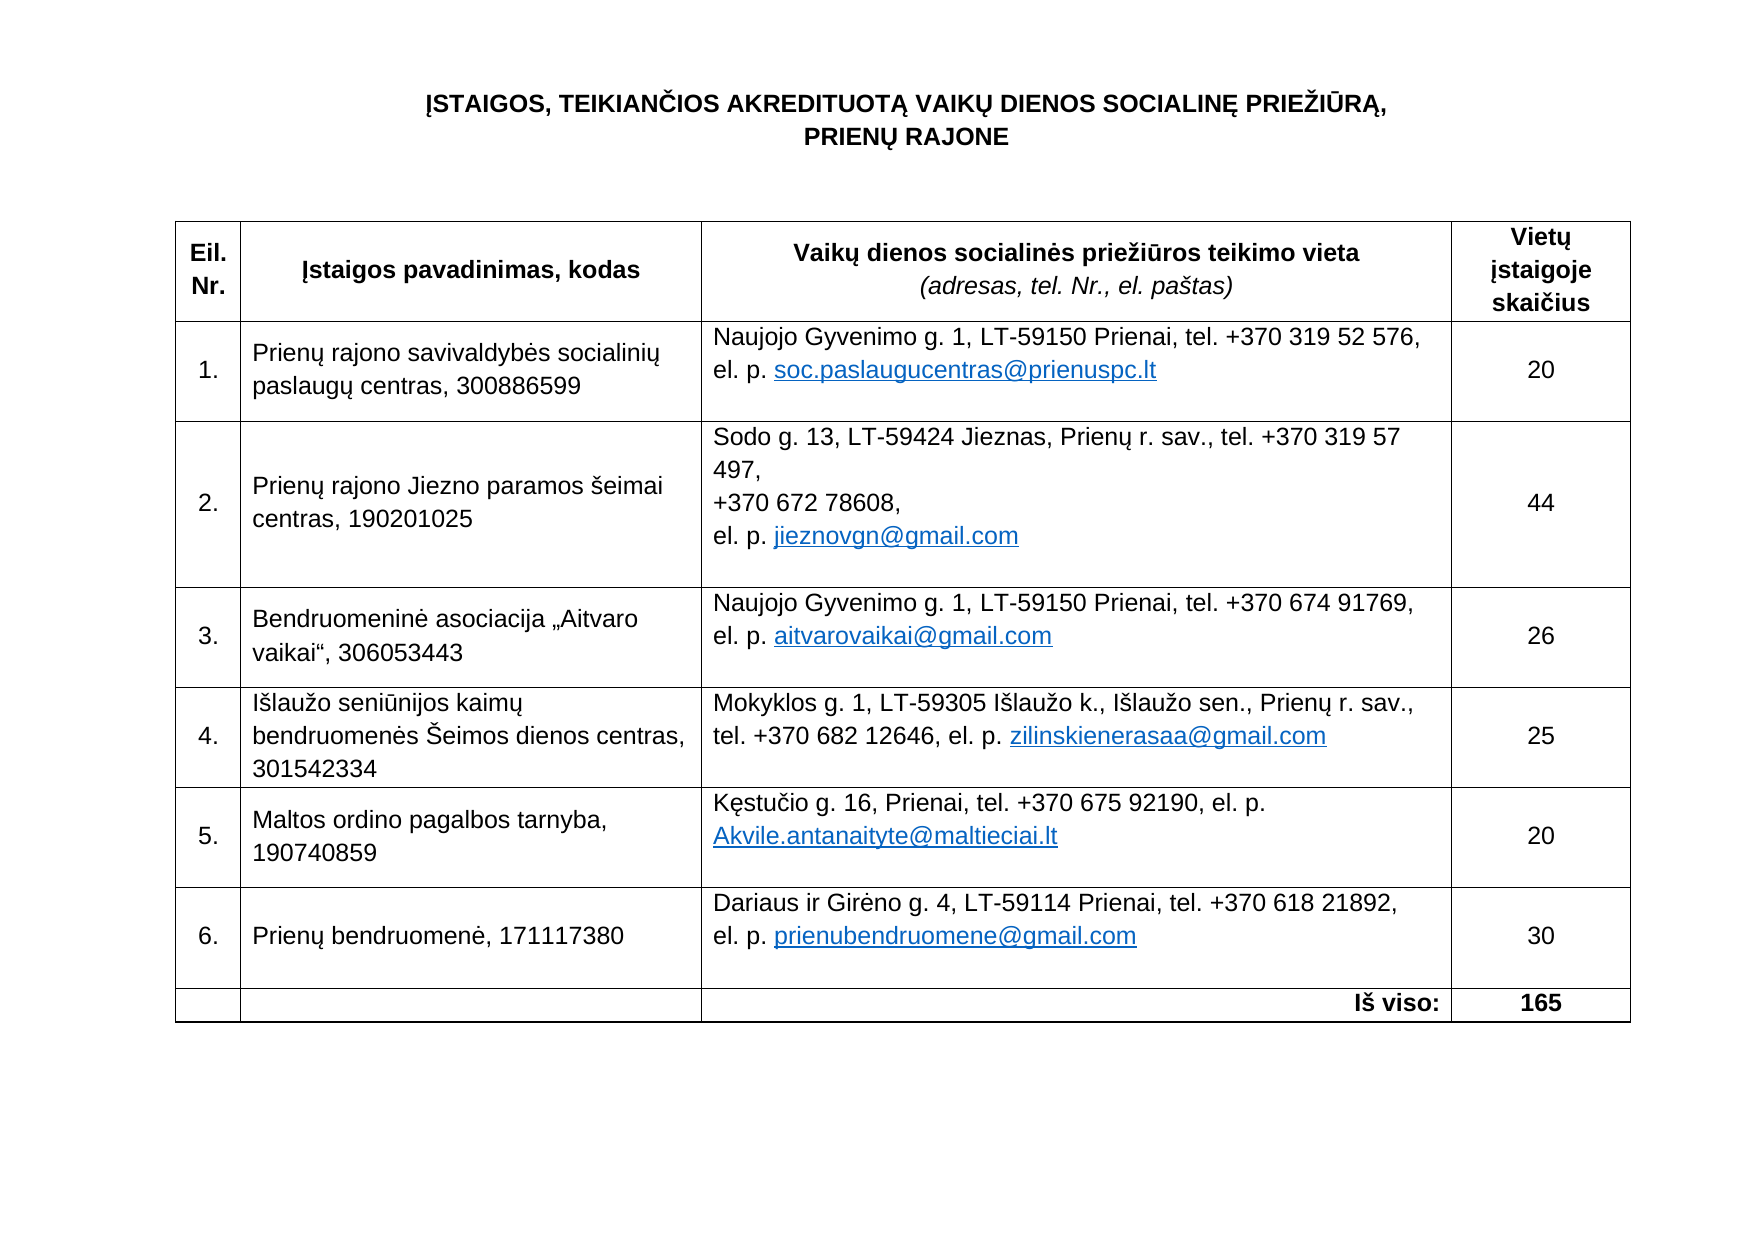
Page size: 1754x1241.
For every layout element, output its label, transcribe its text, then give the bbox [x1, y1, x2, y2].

table_cell Dariaus ir Girėno g. 4, LT-59114 Prienai, tel. +370 618 21892, el. p. prienubendruomene@gmail.com [702, 888, 1451, 987]
table_cell Naujojo Gyvenimo g. 1, LT-59150 Prienai, tel. +370 674 91769, el. p. aitvarovaikai@gmail.com [702, 588, 1451, 687]
table_cell Prienų rajono Jiezno paramos šeimai centras, 190201025 [241, 422, 701, 587]
table_header Vietų įstaigoje skaičius [1452, 222, 1630, 321]
table_cell 4. [176, 688, 240, 787]
table_cell [241, 989, 701, 1021]
table_cell 5. [176, 788, 240, 887]
table_cell 25 [1452, 688, 1630, 787]
table_cell Kęstučio g. 16, Prienai, tel. +370 675 92190, el. p. Akvile.antanaityte@maltieciai.lt [702, 788, 1451, 887]
table_cell 30 [1452, 888, 1630, 987]
table_cell Išlaužo seniūnijos kaimų bendruomenės Šeimos dienos centras, 301542334 [241, 688, 701, 787]
table_cell Mokyklos g. 1, LT-59305 Išlaužo k., Išlaužo sen., Prienų r. sav., tel. +370 682 12646, el. p. zilinskienerasaa@gmail.com [702, 688, 1451, 787]
table_cell Naujojo Gyvenimo g. 1, LT-59150 Prienai, tel. +370 319 52 576, el. p. soc.paslaugucentras@prienuspc.lt [702, 322, 1451, 421]
table_cell 20 [1452, 322, 1630, 421]
table_cell 6. [176, 888, 240, 987]
table_header Įstaigos pavadinimas, kodas [241, 222, 701, 321]
table_header Vaikų dienos socialinės priežiūros teikimo vieta (adresas, tel. Nr., el. paštas) [702, 222, 1451, 321]
table_cell [176, 989, 240, 1021]
table_cell Bendruomeninė asociacija „Aitvaro vaikai“, 306053443 [241, 588, 701, 687]
table_cell Iš viso: [702, 989, 1451, 1021]
table_cell 3. [176, 588, 240, 687]
table_cell Sodo g. 13, LT-59424 Jieznas, Prienų r. sav., tel. +370 319 57 497, +370 672 78608, el. p. jieznovgn@gmail.com [702, 422, 1451, 587]
table_cell 44 [1452, 422, 1630, 587]
table_cell 20 [1452, 788, 1630, 887]
table_cell Prienų bendruomenė, 171117380 [241, 888, 701, 987]
text ĮSTAIGOS, TEIKIANČIOS AKREDITUOTĄ VAIKŲ DIENOS SOCIALINĘ PRIEŽIŪRĄ, [148, 88, 1665, 117]
table_cell Maltos ordino pagalbos tarnyba, 190740859 [241, 788, 701, 887]
table_header Eil. Nr. [176, 222, 240, 321]
table_cell Prienų rajono savivaldybės socialinių paslaugų centras, 300886599 [241, 322, 701, 421]
table_cell 1. [176, 322, 240, 421]
table_cell 2. [176, 422, 240, 587]
table_cell 26 [1452, 588, 1630, 687]
text PRIENŲ RAJONE [148, 122, 1665, 150]
table_cell 165 [1452, 989, 1630, 1021]
